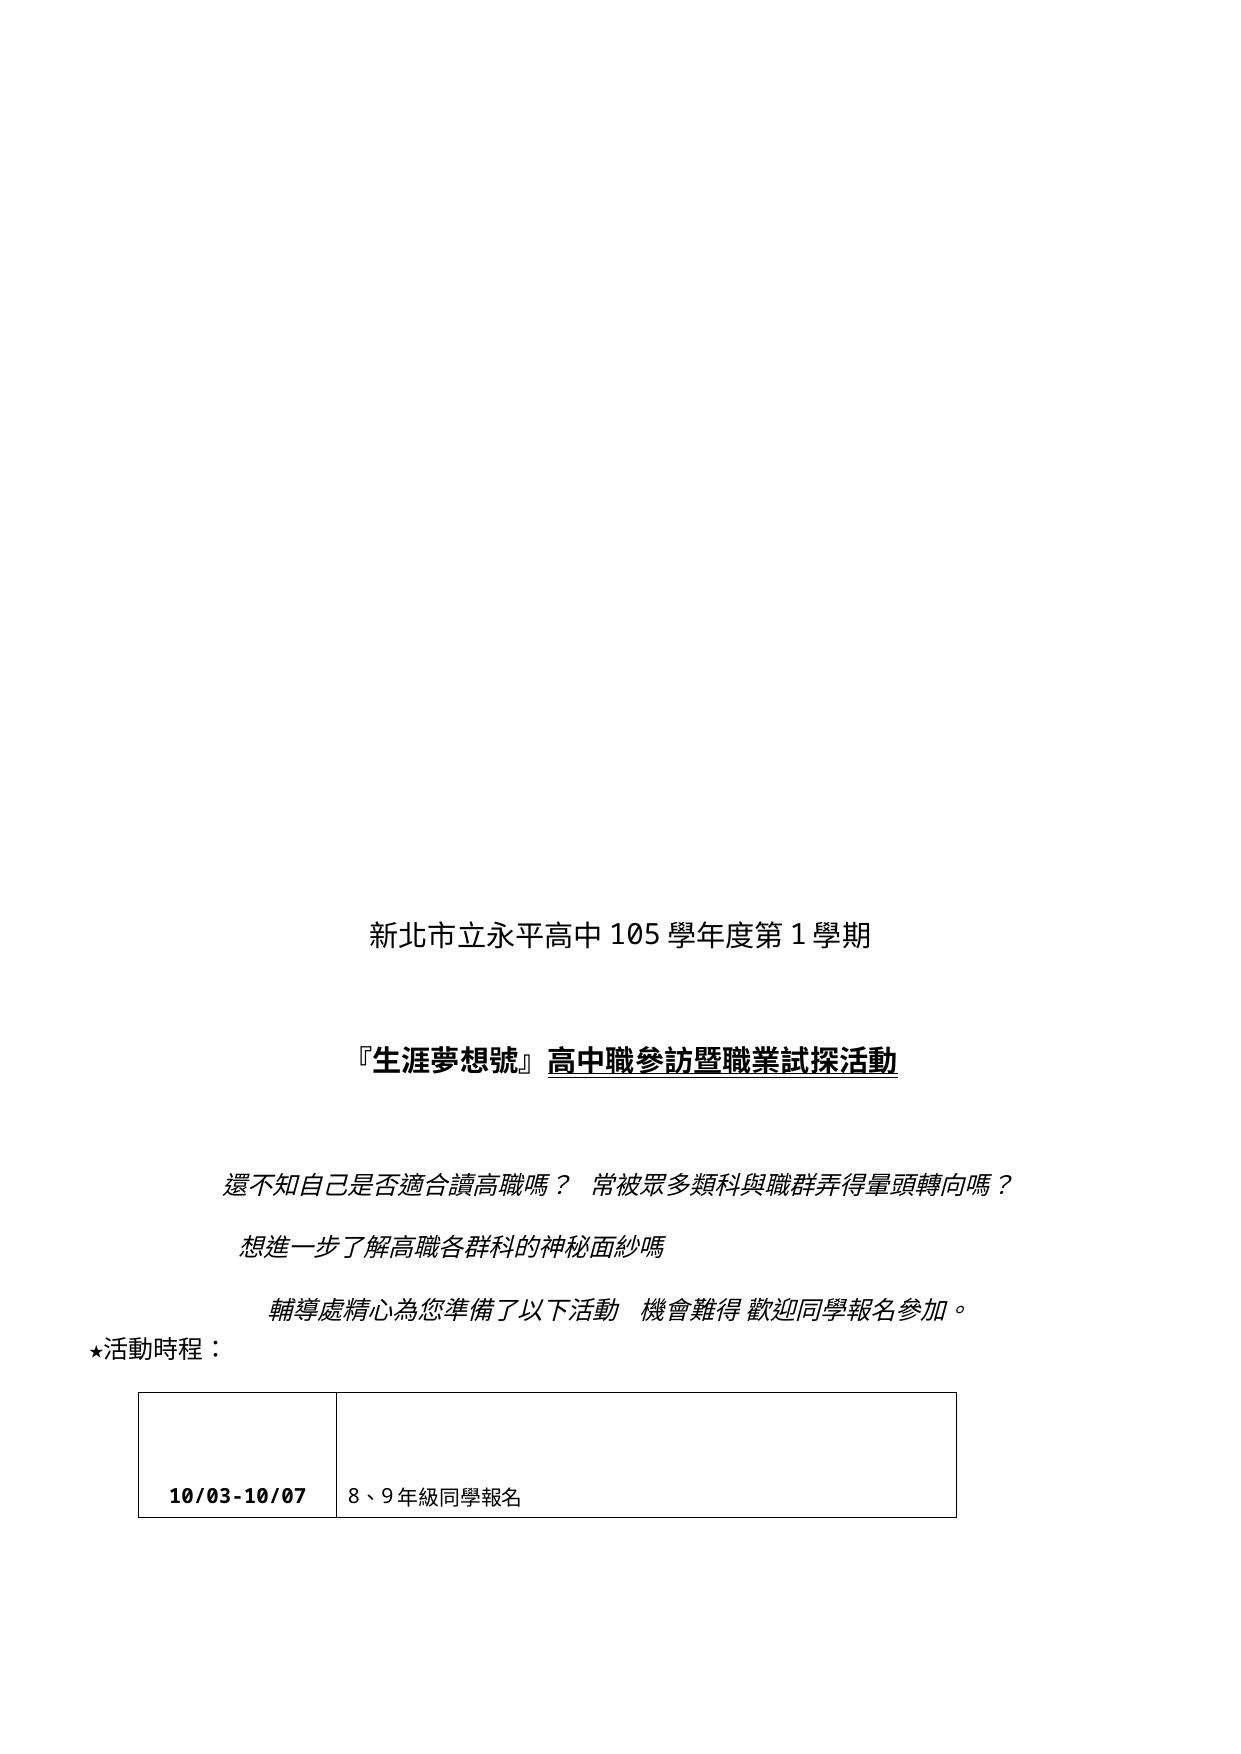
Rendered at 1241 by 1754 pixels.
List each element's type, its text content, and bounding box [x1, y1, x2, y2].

text 還不知自己是否適合讀高職嗎？ 常被眾多類科與職群弄得暈頭轉向嗎？ [89, 1142, 1152, 1204]
table_header 10/03-10/07 [139, 1393, 336, 1517]
text 『生涯夢想號』高中職參訪暨職業試探活動 [89, 1017, 1152, 1079]
text 新北市立永平高中105學年度第1學期 [89, 892, 1152, 954]
table_header 8、9年級同學報名 [337, 1393, 956, 1517]
text 想進一步了解高職各群科的神秘面紗嗎 [89, 1204, 1152, 1267]
text ★活動時程： [89, 1329, 1152, 1365]
text 輔導處精心為您準備了以下活動 機會難得 歡迎同學報名參加。 [89, 1267, 1152, 1329]
